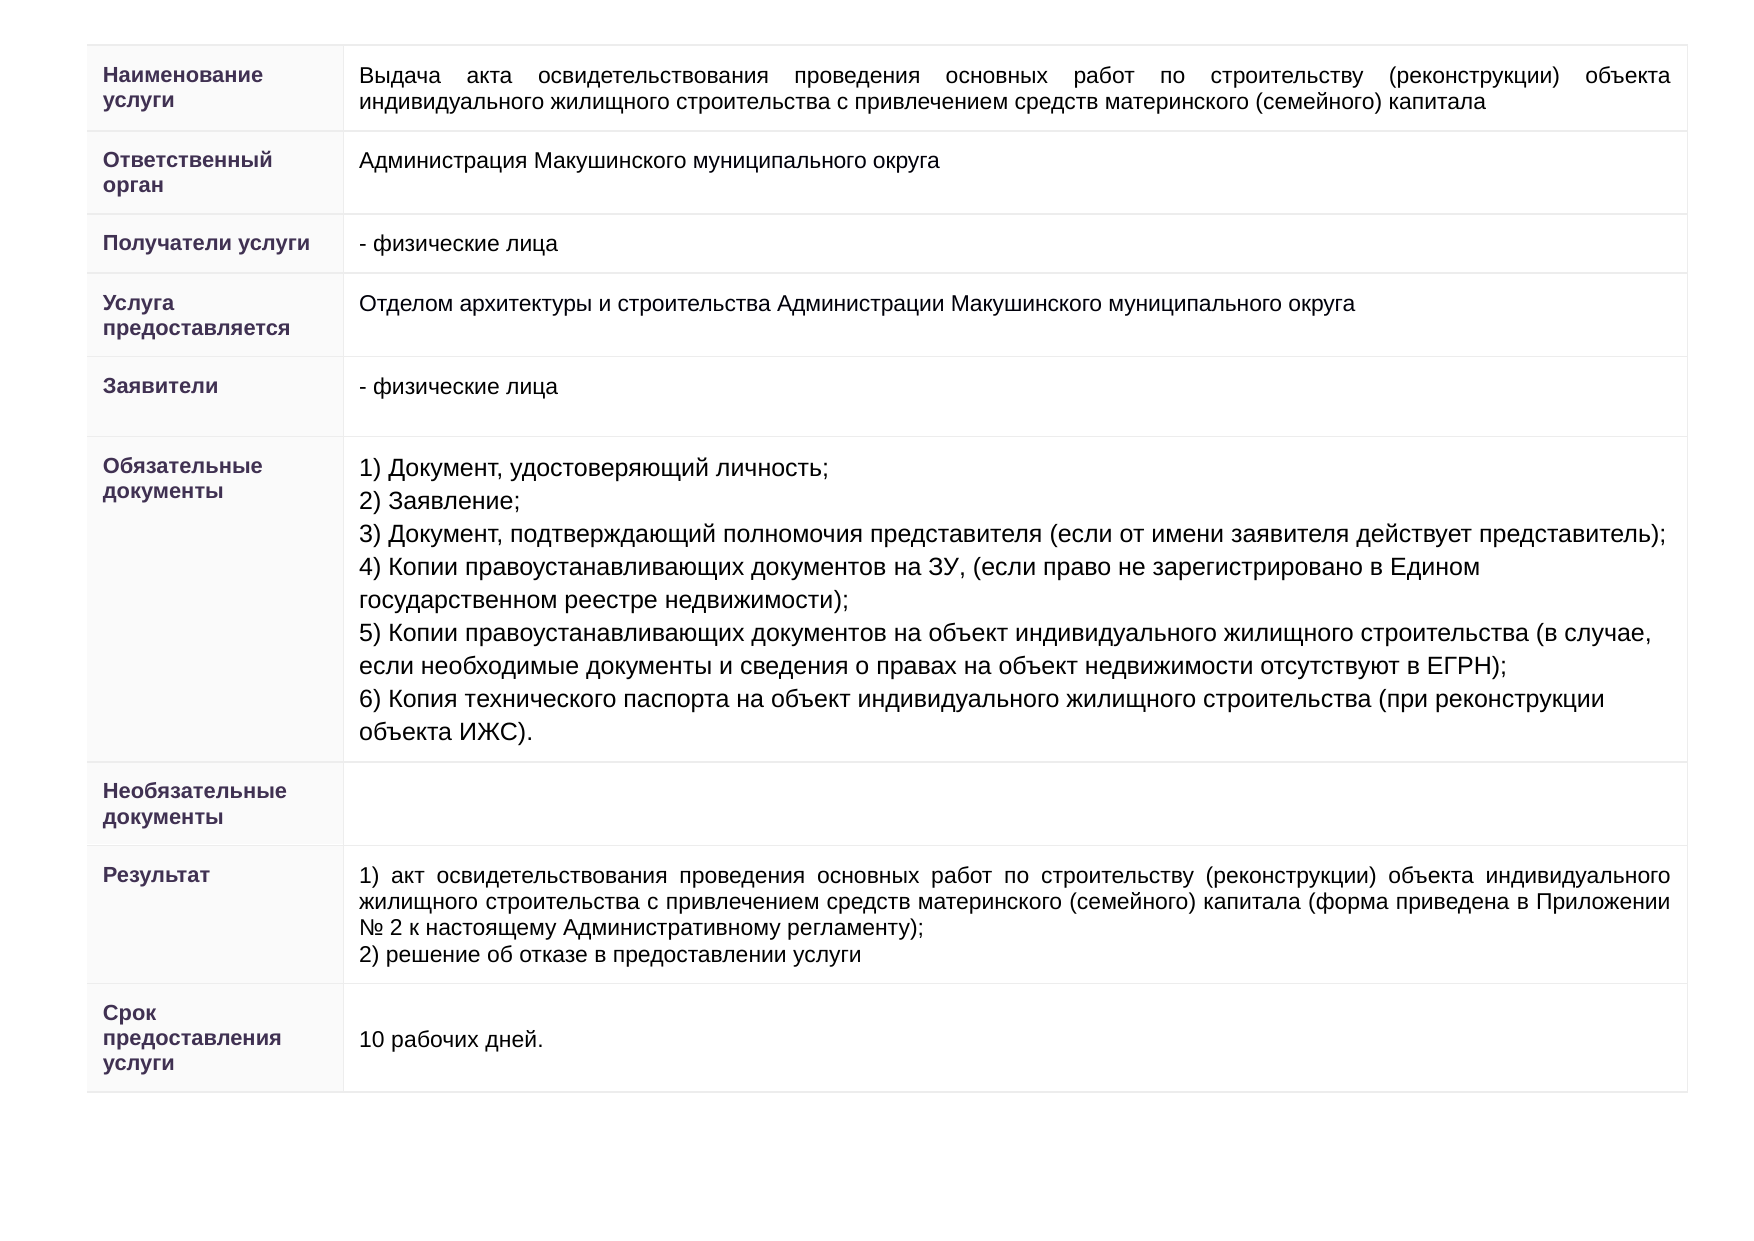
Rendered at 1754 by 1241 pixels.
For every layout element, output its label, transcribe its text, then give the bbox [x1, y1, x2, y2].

table_header Наименование услуги [87, 46, 343, 130]
table_cell [344, 763, 1687, 844]
table_cell 1) Документ, удостоверяющий личность; 2) Заявление; 3) Документ, подтверждающий полномочия представителя (если от имени заявителя действует представитель); 4) Копии правоустанавливающих документов на ЗУ, (если право не зарегистрировано в Едином государственном реестре недвижимости); 5) Копии правоустанавливающих документов на объект индивидуального жилищного строительства (в случае, если необходимые документы и сведения о правах на объект недвижимости отсутствуют в ЕГРН); 6) Копия технического паспорта на объект индивидуального жилищного строительства (при реконструкции объекта ИЖС). [344, 437, 1687, 761]
table_cell - физические лица [344, 357, 1687, 436]
table_cell Получатели услуги [87, 215, 343, 272]
table_cell Обязательные документы [87, 437, 343, 761]
table_cell - физические лица [344, 215, 1687, 272]
table_cell Ответственный орган [87, 132, 343, 213]
table_cell Заявители [87, 357, 343, 436]
table_cell Отделом архитектуры и строительства Администрации Макушинского муниципального округа [344, 274, 1687, 356]
table_cell Необязательные документы [87, 763, 343, 844]
table_header Выдача акта освидетельствования проведения основных работ по строительству (реконструкции) объекта индивидуального жилищного строительства с привлечением средств материнского (семейного) капитала [344, 46, 1687, 130]
table_cell 10 рабочих дней. [344, 984, 1687, 1091]
table_cell Срок предоставления услуги [87, 984, 343, 1091]
table_cell Результат [87, 846, 343, 983]
table_cell Администрация Макушинского муниципального округа [344, 132, 1687, 213]
table_cell Услуга предоставляется [87, 274, 343, 356]
table_cell 1) акт освидетельствования проведения основных работ по строительству (реконструкции) объекта индивидуального жилищного строительства с привлечением средств материнского (семейного) капитала (форма приведена в Приложении № 2 к настоящему Административному регламенту); 2) решение об отказе в предоставлении услуги [344, 846, 1687, 983]
